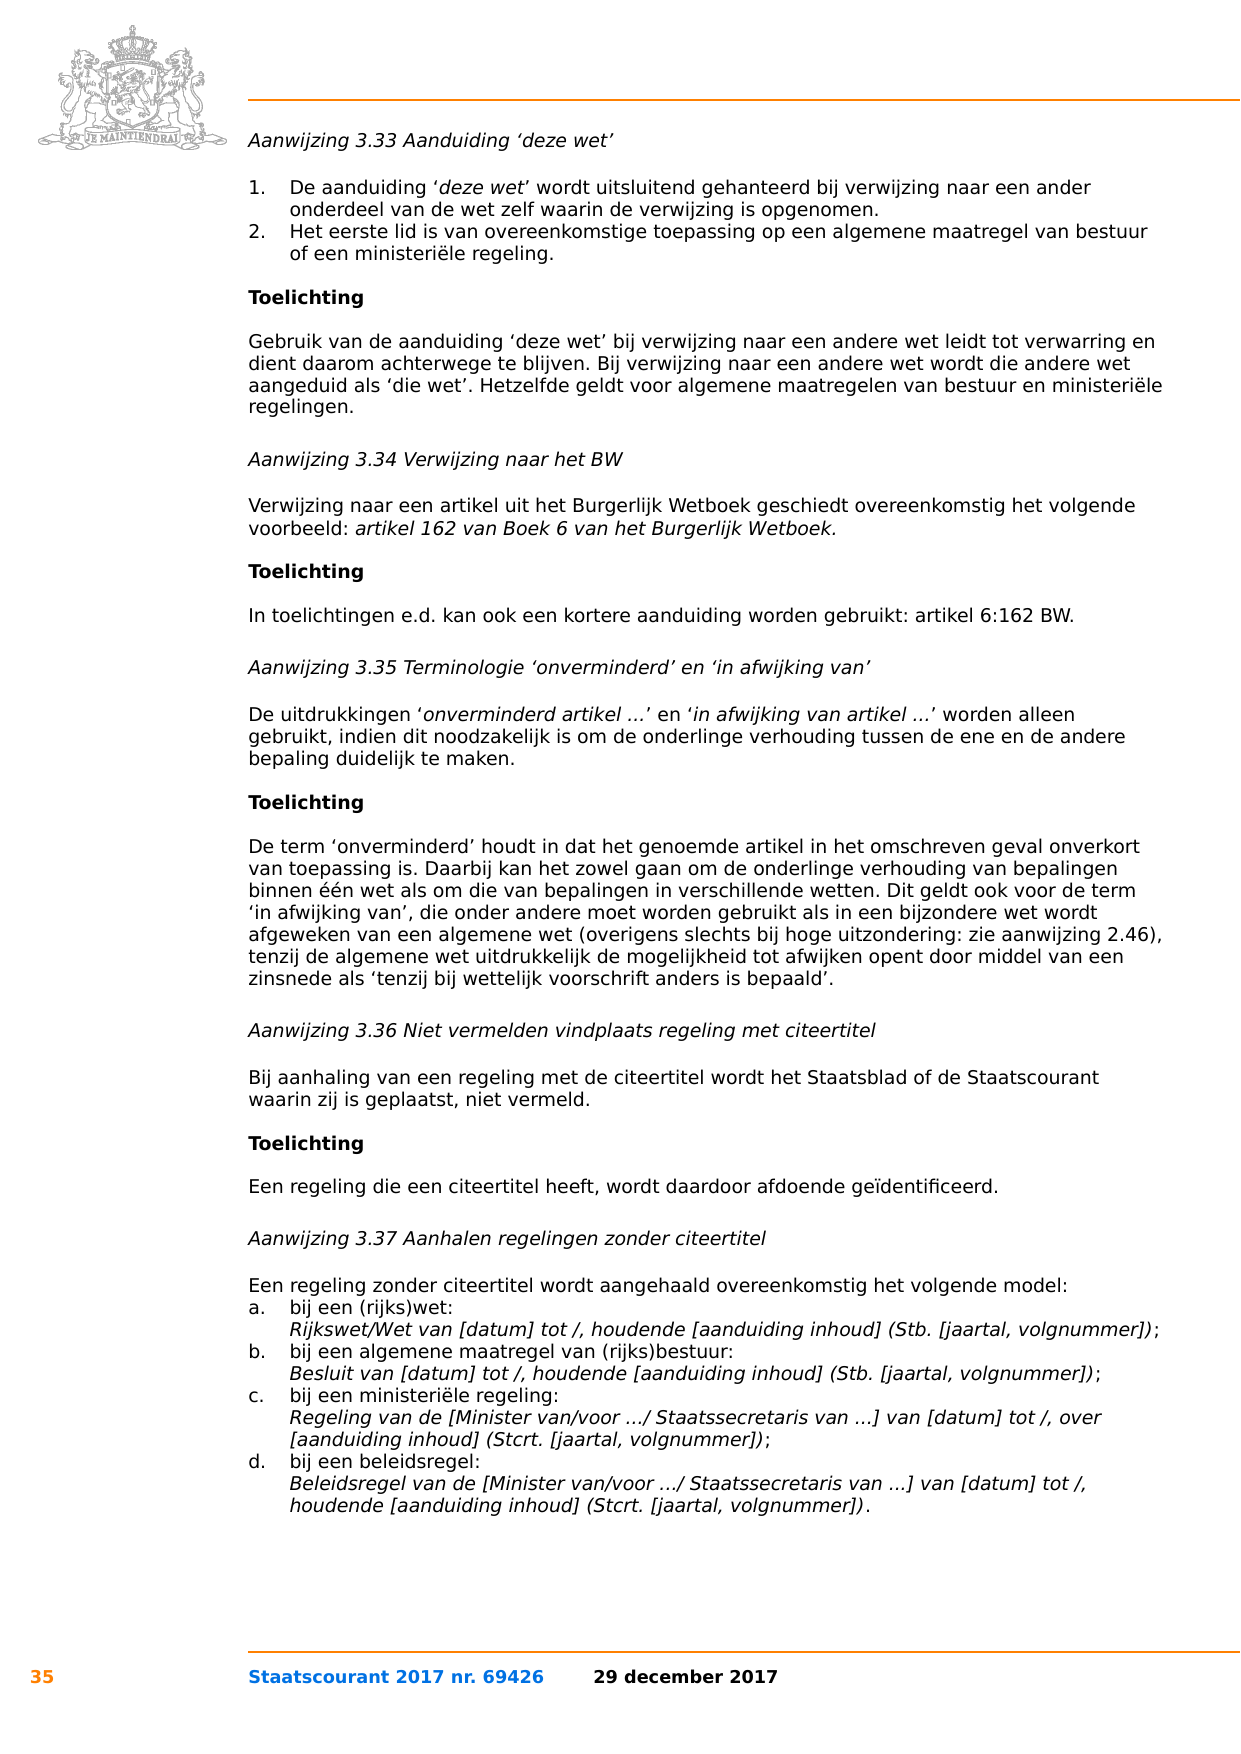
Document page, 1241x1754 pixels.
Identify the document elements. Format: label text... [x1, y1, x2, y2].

text Regeling van de [Minister van/voor .../ Staatssecretaris van ...] van [datum] tot /, over [aanduiding inhoud] (Stcrt. [jaartal, volgnummer]); [289, 1407, 1163, 1451]
subtitle Aanwijzing 3.35 Terminologie ‘onverminderd’ en ‘in afwijking van’ [248, 657, 1163, 679]
text Verwijzing naar een artikel uit het Burgerlijk Wetboek geschiedt overeenkomstig het volgende voorbeeld: artikel 162 van Boek 6 van het Burgerlijk Wetboek. [248, 495, 1163, 539]
text De uitdrukkingen ‘onverminderd artikel ...’ en ‘in afwijking van artikel ...’ worden alleen gebruikt, indien dit noodzakelijk is om de onderlinge verhouding tussen de ene en de andere bepaling duidelijk te maken. [248, 704, 1163, 770]
text Besluit van [datum] tot /, houdende [aanduiding inhoud] (Stb. [jaartal, volgnummer]); [289, 1363, 1163, 1385]
text a. bij een (rijks)wet: [248, 1297, 1163, 1319]
text d. bij een beleidsregel: [248, 1451, 1163, 1473]
subtitle Aanwijzing 3.37 Aanhalen regelingen zonder citeertitel [248, 1228, 1163, 1250]
text Gebruik van de aanduiding ‘deze wet’ bij verwijzing naar een andere wet leidt tot verwarring en dient daarom achterwege te blijven. Bij verwijzing naar een andere wet wordt die andere wet aangeduid als ‘die wet’. Hetzelfde geldt voor algemene maatregelen van bestuur en ministeriële regelingen. [248, 331, 1163, 418]
subtitle Toelichting [248, 287, 1163, 309]
text Rijkswet/Wet van [datum] tot /, houdende [aanduiding inhoud] (Stb. [jaartal, volgnummer]); [289, 1319, 1163, 1341]
text In toelichtingen e.d. kan ook een kortere aanduiding worden gebruikt: artikel 6:162 BW. [248, 605, 1163, 627]
text Een regeling die een citeertitel heeft, wordt daardoor afdoende geïdentificeerd. [248, 1176, 1163, 1198]
text Een regeling zonder citeertitel wordt aangehaald overeenkomstig het volgende model: [248, 1275, 1163, 1297]
picture [38, 25, 227, 150]
subtitle Aanwijzing 3.33 Aanduiding ‘deze wet’ [248, 130, 1163, 152]
subtitle Aanwijzing 3.34 Verwijzing naar het BW [248, 448, 1163, 470]
subtitle Toelichting [248, 561, 1163, 583]
text De term ‘onverminderd’ houdt in dat het genoemde artikel in het omschreven geval onverkort van toepassing is. Daarbij kan het zowel gaan om de onderlinge verhouding van bepalingen binnen één wet als om die van bepalingen in verschillende wetten. Dit geldt ook voor de term ‘in afwijking van’, die onder andere moet worden gebruikt als in een bijzondere wet wordt afgeweken van een algemene wet (overigens slechts bij hoge uitzondering: zie aanwijzing 2.46), tenzij de algemene wet uitdrukkelijk de mogelijkheid tot afwijken opent door middel van een zinsnede als ‘tenzij bij wettelijk voorschrift anders is bepaald’. [248, 836, 1163, 989]
text Bij aanhaling van een regeling met de citeertitel wordt het Staatsblad of de Staatscourant waarin zij is geplaatst, niet vermeld. [248, 1067, 1163, 1111]
text b. bij een algemene maatregel van (rijks)bestuur: [248, 1341, 1163, 1363]
text c. bij een ministeriële regeling: [248, 1385, 1163, 1407]
subtitle Toelichting [248, 792, 1163, 814]
text 2. Het eerste lid is van overeenkomstige toepassing op een algemene maatregel van bestuur of een ministeriële regeling. [248, 221, 1163, 265]
text 1. De aanduiding ‘deze wet’ wordt uitsluitend gehanteerd bij verwijzing naar een ander onderdeel van de wet zelf waarin de verwijzing is opgenomen. [248, 177, 1163, 221]
subtitle Toelichting [248, 1132, 1163, 1154]
subtitle Aanwijzing 3.36 Niet vermelden vindplaats regeling met citeertitel [248, 1019, 1163, 1042]
text Beleidsregel van de [Minister van/voor .../ Staatssecretaris van ...] van [datum] tot /, houdende [aanduiding inhoud] (Stcrt. [jaartal, volgnummer]). [289, 1473, 1163, 1517]
